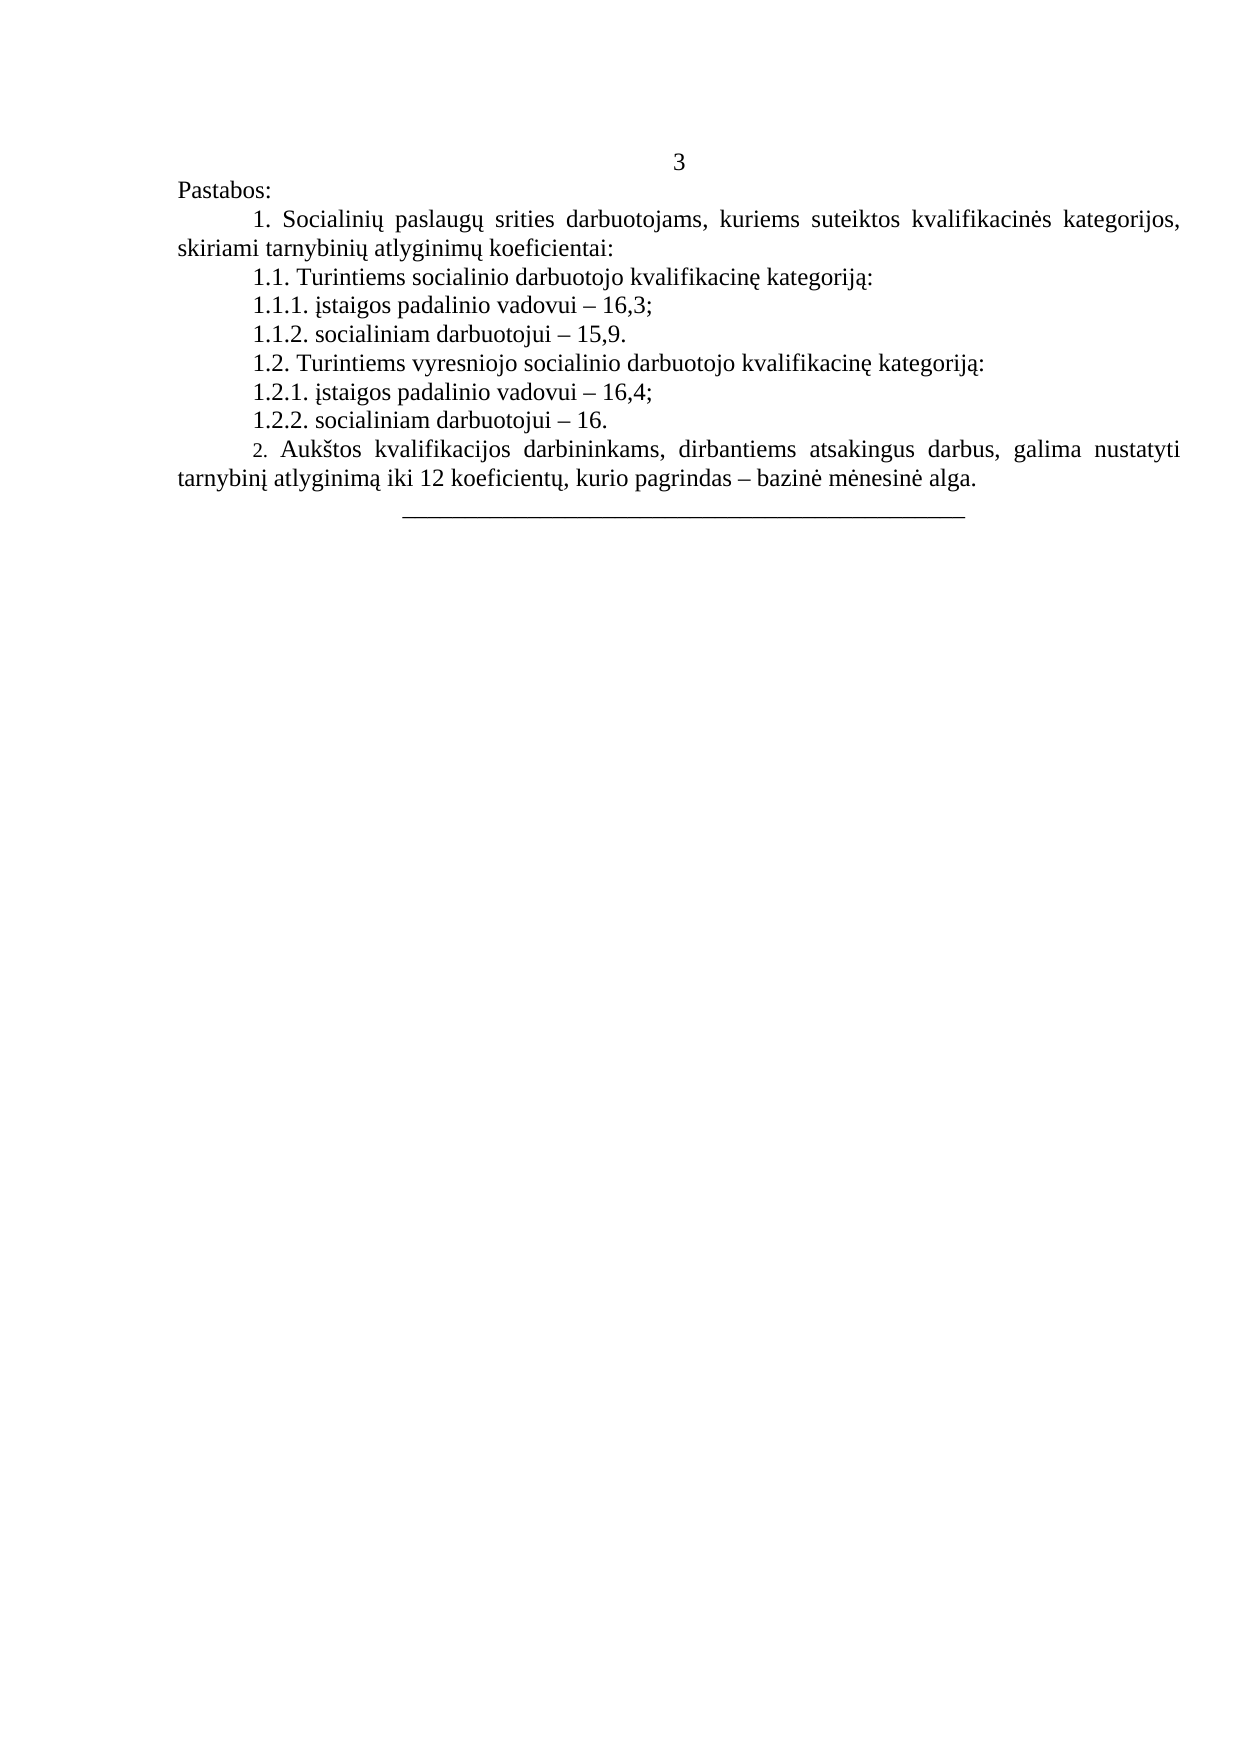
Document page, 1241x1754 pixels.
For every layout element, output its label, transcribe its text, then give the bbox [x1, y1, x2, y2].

text 3 [177, 147, 1181, 176]
text Pastabos: [177, 176, 1181, 204]
text 1.1.1. įstaigos padalinio vadovui – 16,3; [177, 291, 1181, 319]
text 1.2.2. socialiniam darbuotojui – 16. [177, 406, 1181, 434]
text 1.2.1. įstaigos padalinio vadovui – 16,4; [177, 377, 1181, 406]
text 2. Aukštos kvalifikacijos darbininkams, dirbantiems atsakingus darbus, galima nustatyti tarnybinį atlyginimą iki 12 koeficientų, kurio pagrindas – bazinė mėnesinė alga. [177, 434, 1181, 492]
text 1.2. Turintiems vyresniojo socialinio darbuotojo kvalifikacinę kategoriją: [177, 348, 1181, 377]
text _____________________________________________ [177, 492, 1181, 521]
text 1.1. Turintiems socialinio darbuotojo kvalifikacinę kategoriją: [177, 262, 1181, 291]
text 1.1.2. socialiniam darbuotojui – 15,9. [177, 319, 1181, 348]
text 1. Socialinių paslaugų srities darbuotojams, kuriems suteiktos kvalifikacinės kategorijos, skiriami tarnybinių atlyginimų koeficientai: [177, 204, 1181, 262]
